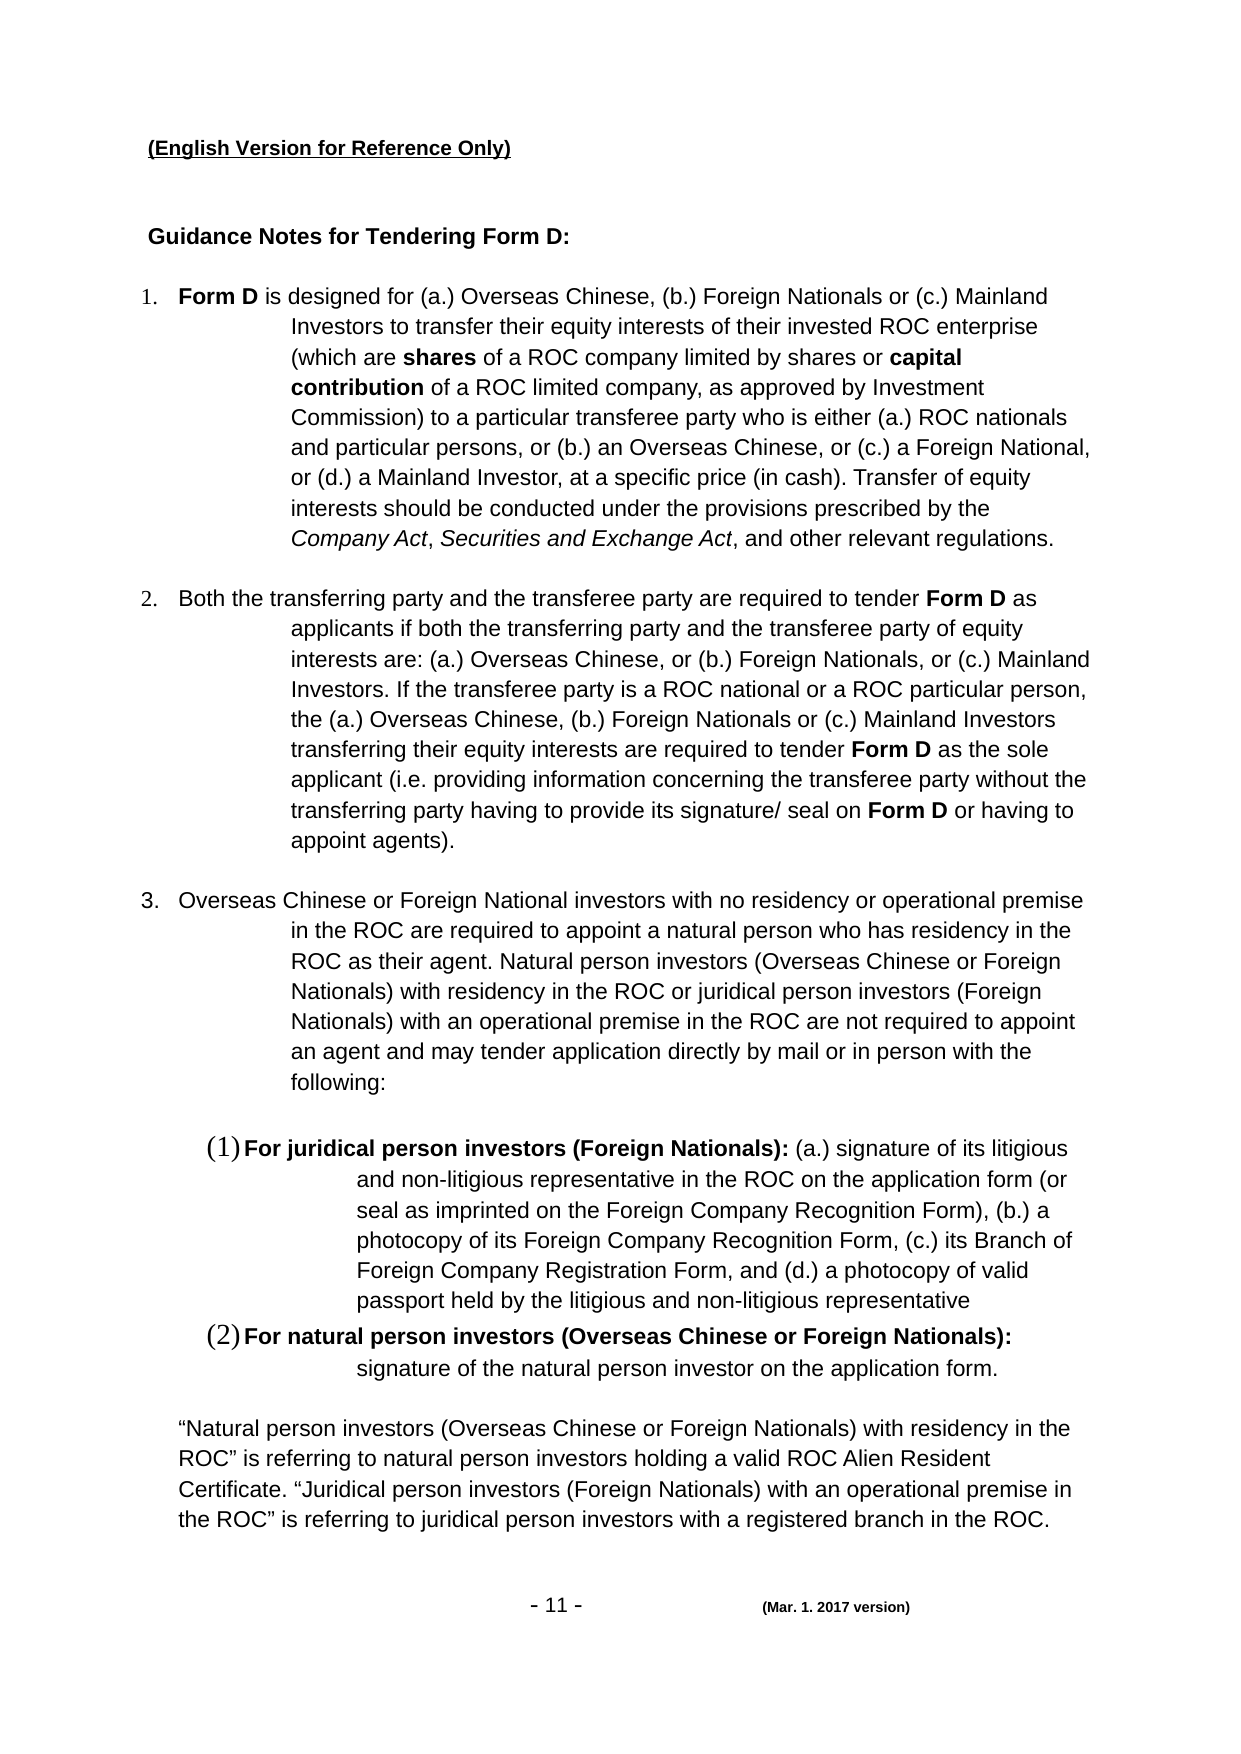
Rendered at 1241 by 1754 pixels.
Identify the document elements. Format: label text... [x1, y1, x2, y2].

text Guidance Notes for Tendering Form D: [148, 223, 1092, 249]
list For natural person investors (Overseas Chinese or Foreign Nationals): signature of the natural person investor on the application form. [206, 1317, 1092, 1381]
list For juridical person investors (Foreign Nationals): (a.) signature of its litigious and non-litigious representative in the ROC on the application form (or seal as imprinted on the Foreign Company Recognition Form), (b.) a photocopy of its Foreign Company Recognition Form, (c.) its Branch of Foreign Company Registration Form, and (d.) a photocopy of valid passport held by the litigious and non-litigious representative [206, 1129, 1092, 1313]
list Form D is designed for (a.) Overseas Chinese, (b.) Foreign Nationals or (c.) Mainland Investors to transfer their equity interests of their invested ROC enterprise (which are shares of a ROC company limited by shares or capital contribution of a ROC limited company, as approved by Investment Commission) to a particular transferee party who is either (a.) ROC nationals and particular persons, or (b.) an Overseas Chinese, or (c.) a Foreign National, or (d.) a Mainland Investor, at a specific price (in cash). Transfer of equity interests should be conducted under the provisions prescribed by the Company Act, Securities and Exchange Act, and other relevant regulations. [148, 283, 1092, 551]
list Both the transferring party and the transferee party are required to tender Form D as applicants if both the transferring party and the transferee party of equity interests are: (a.) Overseas Chinese, or (b.) Foreign Nationals, or (c.) Mainland Investors. If the transferee party is a ROC national or a ROC particular person, the (a.) Overseas Chinese, (b.) Foreign Nationals or (c.) Mainland Investors transferring their equity interests are required to tender Form D as the sole applicant (i.e. providing information concerning the transferee party without the transferring party having to provide its signature/ seal on Form D or having to appoint agents). [148, 585, 1092, 853]
list Overseas Chinese or Foreign National investors with no residency or operational premise in the ROC are required to appoint a natural person who has residency in the ROC as their agent. Natural person investors (Overseas Chinese or Foreign Nationals) with residency in the ROC or juridical person investors (Foreign Nationals) with an operational premise in the ROC are not required to appoint an agent and may tender application directly by mail or in person with the following: [148, 887, 1092, 1095]
text “Natural person investors (Overseas Chinese or Foreign Nationals) with residency in the ROC” is referring to natural person investors holding a valid ROC Alien Resident Certificate. “Juridical person investors (Foreign Nationals) with an operational premise in the ROC” is referring to juridical person investors with a registered branch in the ROC. [178, 1415, 1092, 1532]
